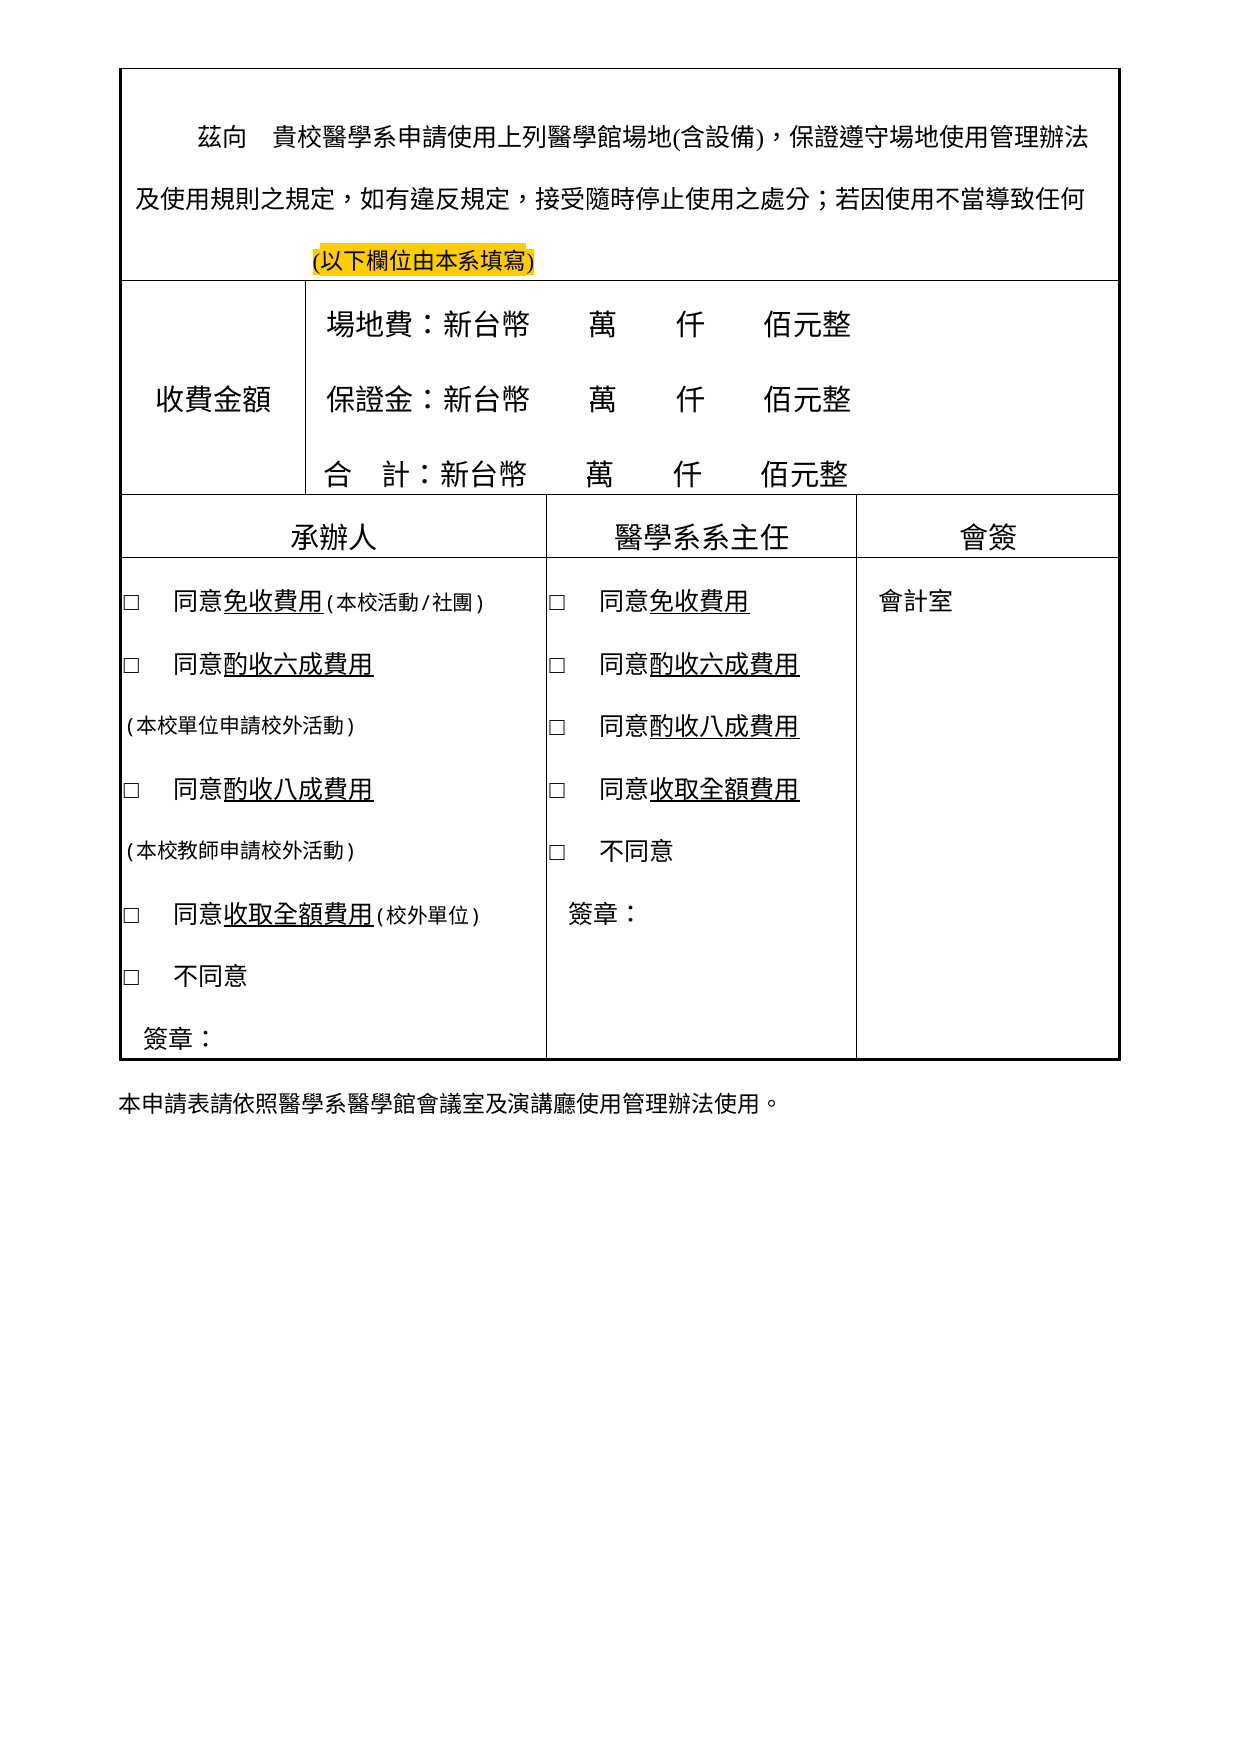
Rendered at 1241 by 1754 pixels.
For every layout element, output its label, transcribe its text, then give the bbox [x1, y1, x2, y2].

table_cell 場地費：新台幣 萬 仟 佰元整 保證金：新台幣 萬 仟 佰元整 合 計：新台幣 萬 仟 佰元整 [306, 281, 1118, 493]
text 本申請表請依照醫學系醫學館會議室及演講廳使用管理辦法使用。 [118, 1061, 1106, 1124]
table_cell 會計室 [857, 558, 1118, 1058]
table_cell (以下欄位由本系填寫) [122, 245, 1118, 280]
table_cell 承辦人 [122, 495, 546, 557]
table_cell 醫學系系主任 [547, 495, 856, 557]
table_cell 茲向 貴校醫學系申請使用上列醫學館場地(含設備)，保證遵守場地使用管理辦法及使用規則之規定，如有違反規定，接受隨時停止使用之處分；若因使用不當導致任何財物設備損壞，願負賠償責任，絕無異議，敬請惠核。此致 陽明交通大學醫學院醫學系 申請人簽章： 日期： [122, 69, 1118, 244]
table_cell 同意免收費用(本校活動/社團) 同意酌收六成費用 (本校單位申請校外活動) 同意酌收八成費用 (本校教師申請校外活動) 同意收取全額費用(校外單位) 不同意 簽章： [122, 558, 546, 1058]
table_cell 收費金額 [122, 281, 305, 493]
table_cell 會簽 [857, 495, 1118, 557]
table_cell 同意免收費用 同意酌收六成費用 同意酌收八成費用 同意收取全額費用 不同意 簽章： [547, 558, 856, 1058]
